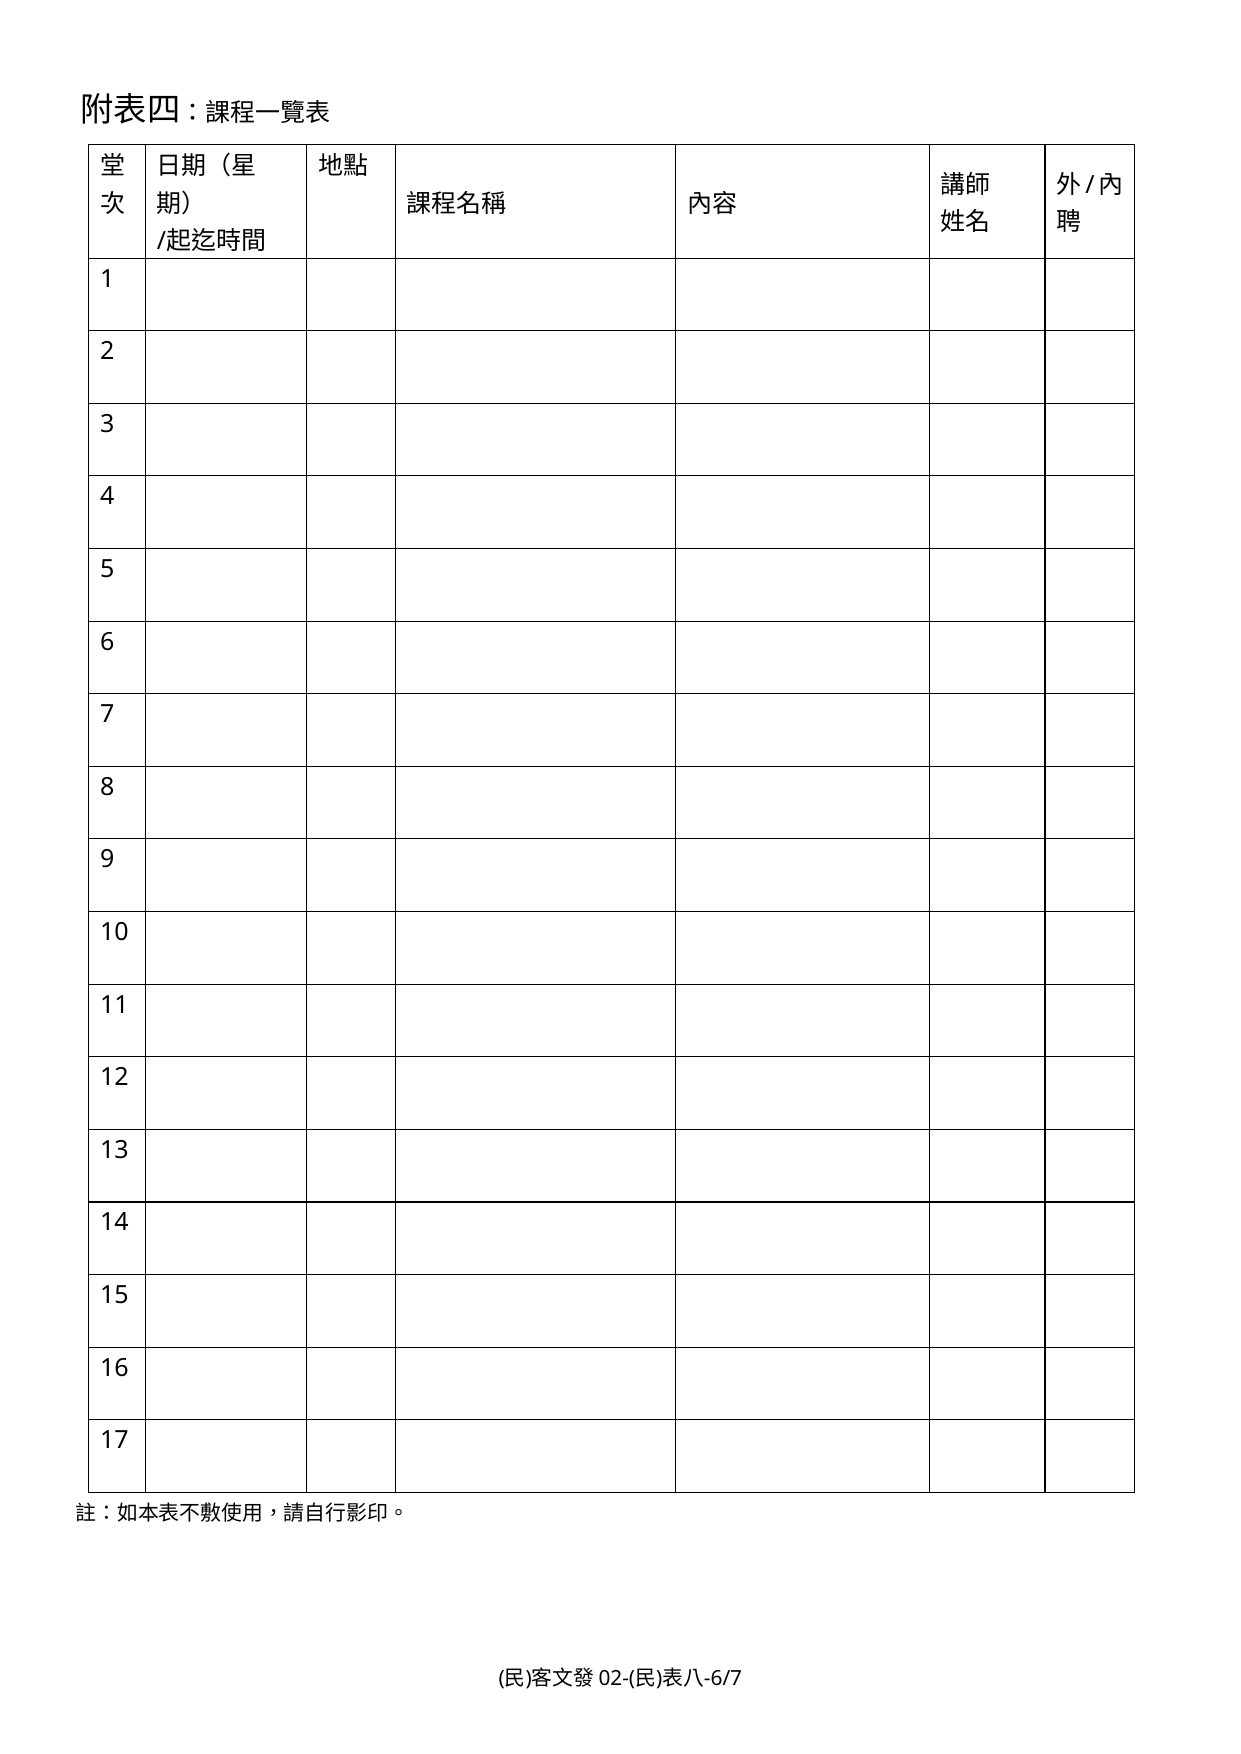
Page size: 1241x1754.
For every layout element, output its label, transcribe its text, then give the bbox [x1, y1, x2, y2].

table_cell [930, 1275, 1044, 1347]
table_cell [676, 476, 929, 548]
table_header 內容 [676, 145, 929, 257]
table_cell 5 [89, 549, 145, 621]
table_cell 12 [89, 1057, 145, 1129]
table_cell [307, 694, 395, 766]
table_cell 17 [89, 1420, 145, 1492]
table_cell [396, 404, 675, 475]
table_cell [396, 985, 675, 1056]
table_cell [930, 694, 1044, 766]
table_cell 15 [89, 1275, 145, 1347]
table_cell [930, 1130, 1044, 1201]
table_header 講師 姓名 [930, 145, 1044, 257]
table_cell [930, 1057, 1044, 1129]
table_cell [1046, 694, 1134, 766]
table_cell 8 [89, 767, 145, 838]
text 註：如本表不敷使用，請自行影印。 [63, 1493, 1140, 1530]
table_cell [146, 404, 306, 475]
table_cell [146, 549, 306, 621]
table_cell [146, 1420, 306, 1492]
table_cell [396, 549, 675, 621]
table_cell [396, 259, 675, 330]
table_cell [676, 912, 929, 983]
table_cell [146, 622, 306, 693]
table_cell [307, 1420, 395, 1492]
table_cell 11 [89, 985, 145, 1056]
table_cell [1046, 912, 1134, 983]
text 附表四：課程一覽表 [63, 69, 1140, 144]
table_cell 16 [89, 1348, 145, 1419]
table_cell [396, 839, 675, 911]
table_cell [307, 549, 395, 621]
table_cell [676, 694, 929, 766]
table_cell [146, 1130, 306, 1201]
table_cell [307, 1348, 395, 1419]
table_cell 14 [89, 1203, 145, 1274]
table_cell [930, 1348, 1044, 1419]
table_cell [1046, 1203, 1134, 1274]
table_cell [307, 985, 395, 1056]
table_cell [676, 767, 929, 838]
table_cell 6 [89, 622, 145, 693]
table_cell [396, 1348, 675, 1419]
table_header 堂 次 [89, 145, 145, 257]
table_cell [930, 1203, 1044, 1274]
table_cell [1046, 331, 1134, 403]
table_cell [930, 767, 1044, 838]
table_cell [146, 985, 306, 1056]
table_cell [1046, 839, 1134, 911]
table_cell [676, 549, 929, 621]
table_cell 3 [89, 404, 145, 475]
table_cell [676, 1130, 929, 1201]
table_cell 10 [89, 912, 145, 983]
table_cell [676, 331, 929, 403]
table_cell [396, 1420, 675, 1492]
table_cell [396, 912, 675, 983]
table_cell [307, 259, 395, 330]
table_cell 1 [89, 259, 145, 330]
table_cell 9 [89, 839, 145, 911]
table_cell [676, 839, 929, 911]
table_cell [396, 1057, 675, 1129]
table_cell [396, 622, 675, 693]
table_cell [396, 476, 675, 548]
table_cell [396, 1275, 675, 1347]
table_cell [1046, 404, 1134, 475]
table_cell [930, 1420, 1044, 1492]
table_cell [676, 622, 929, 693]
table_cell 7 [89, 694, 145, 766]
table_cell [1046, 1420, 1134, 1492]
table_cell [1046, 1130, 1134, 1201]
table_cell [676, 259, 929, 330]
table_cell [146, 331, 306, 403]
table_cell [146, 694, 306, 766]
table_header 課程名稱 [396, 145, 675, 257]
table_cell [930, 549, 1044, 621]
table_cell [930, 404, 1044, 475]
table_cell [676, 1275, 929, 1347]
table_cell [1046, 1348, 1134, 1419]
table_cell [1046, 549, 1134, 621]
table_cell [146, 1057, 306, 1129]
table_cell [146, 767, 306, 838]
table_cell [307, 1057, 395, 1129]
table_cell [146, 259, 306, 330]
table_cell [930, 259, 1044, 330]
table_cell [307, 476, 395, 548]
table_cell [146, 1348, 306, 1419]
table_cell [1046, 1057, 1134, 1129]
table_cell [676, 1420, 929, 1492]
table_cell [146, 476, 306, 548]
table_cell [1046, 985, 1134, 1056]
table_header 外/內聘 [1046, 145, 1134, 257]
table_header 地點 [307, 145, 395, 257]
table_cell [1046, 259, 1134, 330]
table_cell [676, 985, 929, 1056]
table_cell [1046, 1275, 1134, 1347]
table_cell [1046, 622, 1134, 693]
table_cell [930, 912, 1044, 983]
table_cell [307, 331, 395, 403]
table_header 日期（星期） /起迄時間 [146, 145, 306, 257]
table_cell [146, 839, 306, 911]
table_cell [396, 694, 675, 766]
table_cell [396, 331, 675, 403]
table_cell [930, 476, 1044, 548]
table_cell [307, 912, 395, 983]
table_cell [676, 1348, 929, 1419]
table_cell [1046, 476, 1134, 548]
table_cell [146, 912, 306, 983]
table_cell [930, 985, 1044, 1056]
table_cell [307, 1130, 395, 1201]
table_cell 2 [89, 331, 145, 403]
table_cell [676, 404, 929, 475]
table_cell [396, 1130, 675, 1201]
table_cell [676, 1057, 929, 1129]
table_cell 13 [89, 1130, 145, 1201]
table_cell [930, 839, 1044, 911]
table_cell [396, 1203, 675, 1274]
table_cell [930, 622, 1044, 693]
table_cell [307, 1203, 395, 1274]
table_cell [930, 331, 1044, 403]
table_cell [307, 839, 395, 911]
table_cell [307, 1275, 395, 1347]
table_cell [146, 1275, 306, 1347]
table_cell [1046, 767, 1134, 838]
table_cell [676, 1203, 929, 1274]
table_cell [307, 622, 395, 693]
table_cell [307, 767, 395, 838]
table_cell [146, 1203, 306, 1274]
table_cell [396, 767, 675, 838]
table_cell 4 [89, 476, 145, 548]
table_cell [307, 404, 395, 475]
